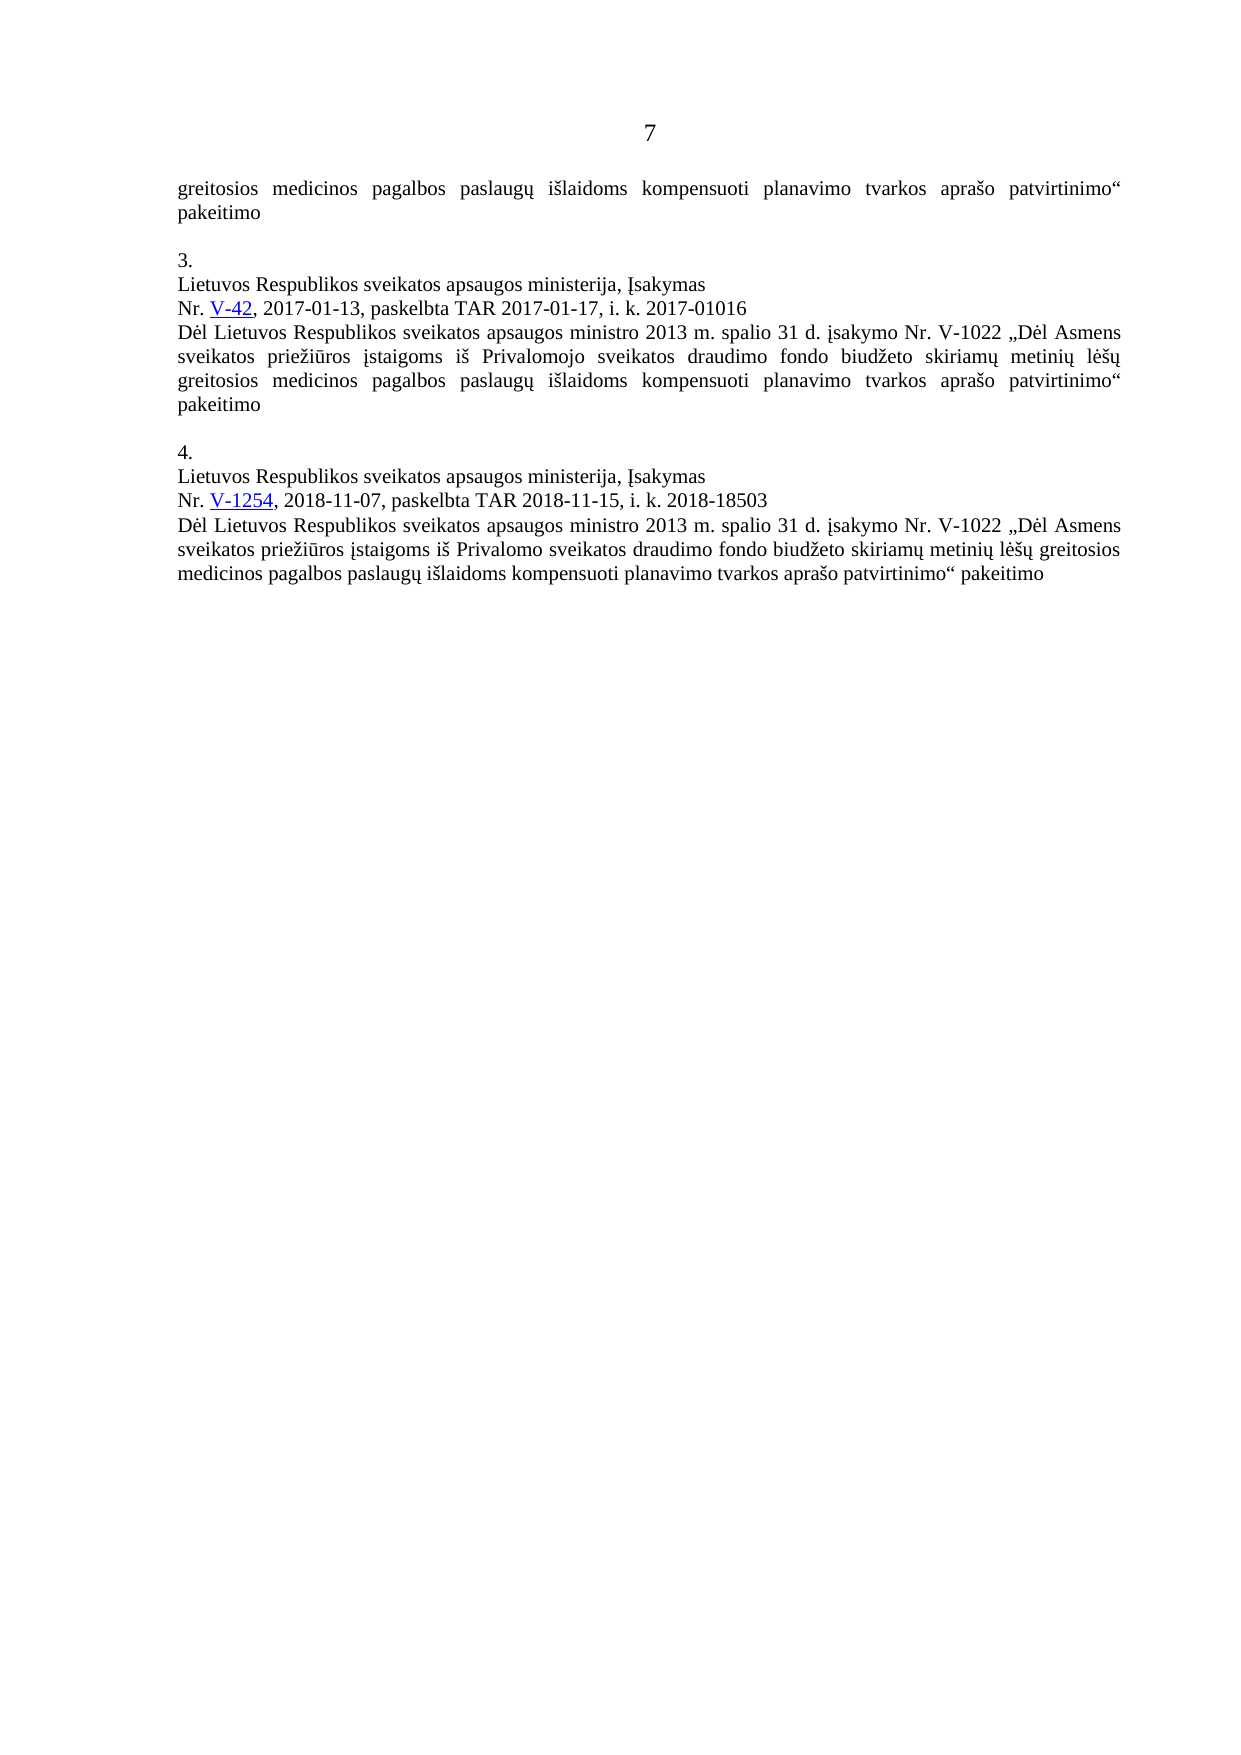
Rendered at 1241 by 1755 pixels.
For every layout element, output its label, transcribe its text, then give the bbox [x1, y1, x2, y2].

text 4. [177, 440, 1122, 464]
text Lietuvos Respublikos sveikatos apsaugos ministerija, Įsakymas [177, 272, 1122, 296]
text Nr. V-1254, 2018-11-07, paskelbta TAR 2018-11-15, i. k. 2018-18503 [177, 488, 1122, 512]
text Dėl Lietuvos Respublikos sveikatos apsaugos ministro 2013 m. spalio 31 d. įsakymo Nr. V-1022 „Dėl Asmens sveikatos priežiūros įstaigoms iš Privalomo sveikatos draudimo fondo biudžeto skiriamų metinių lėšų greitosios medicinos pagalbos paslaugų išlaidoms kompensuoti planavimo tvarkos aprašo patvirtinimo“ pakeitimo [177, 512, 1122, 585]
text greitosios medicinos pagalbos paslaugų išlaidoms kompensuoti planavimo tvarkos aprašo patvirtinimo“ pakeitimo [177, 176, 1122, 224]
text Dėl Lietuvos Respublikos sveikatos apsaugos ministro 2013 m. spalio 31 d. įsakymo Nr. V-1022 „Dėl Asmens sveikatos priežiūros įstaigoms iš Privalomojo sveikatos draudimo fondo biudžeto skiriamų metinių lėšų greitosios medicinos pagalbos paslaugų išlaidoms kompensuoti planavimo tvarkos aprašo patvirtinimo“ pakeitimo [177, 320, 1122, 416]
text 3. [177, 248, 1122, 272]
text Nr. V-42, 2017-01-13, paskelbta TAR 2017-01-17, i. k. 2017-01016 [177, 296, 1122, 320]
text Lietuvos Respublikos sveikatos apsaugos ministerija, Įsakymas [177, 464, 1122, 488]
